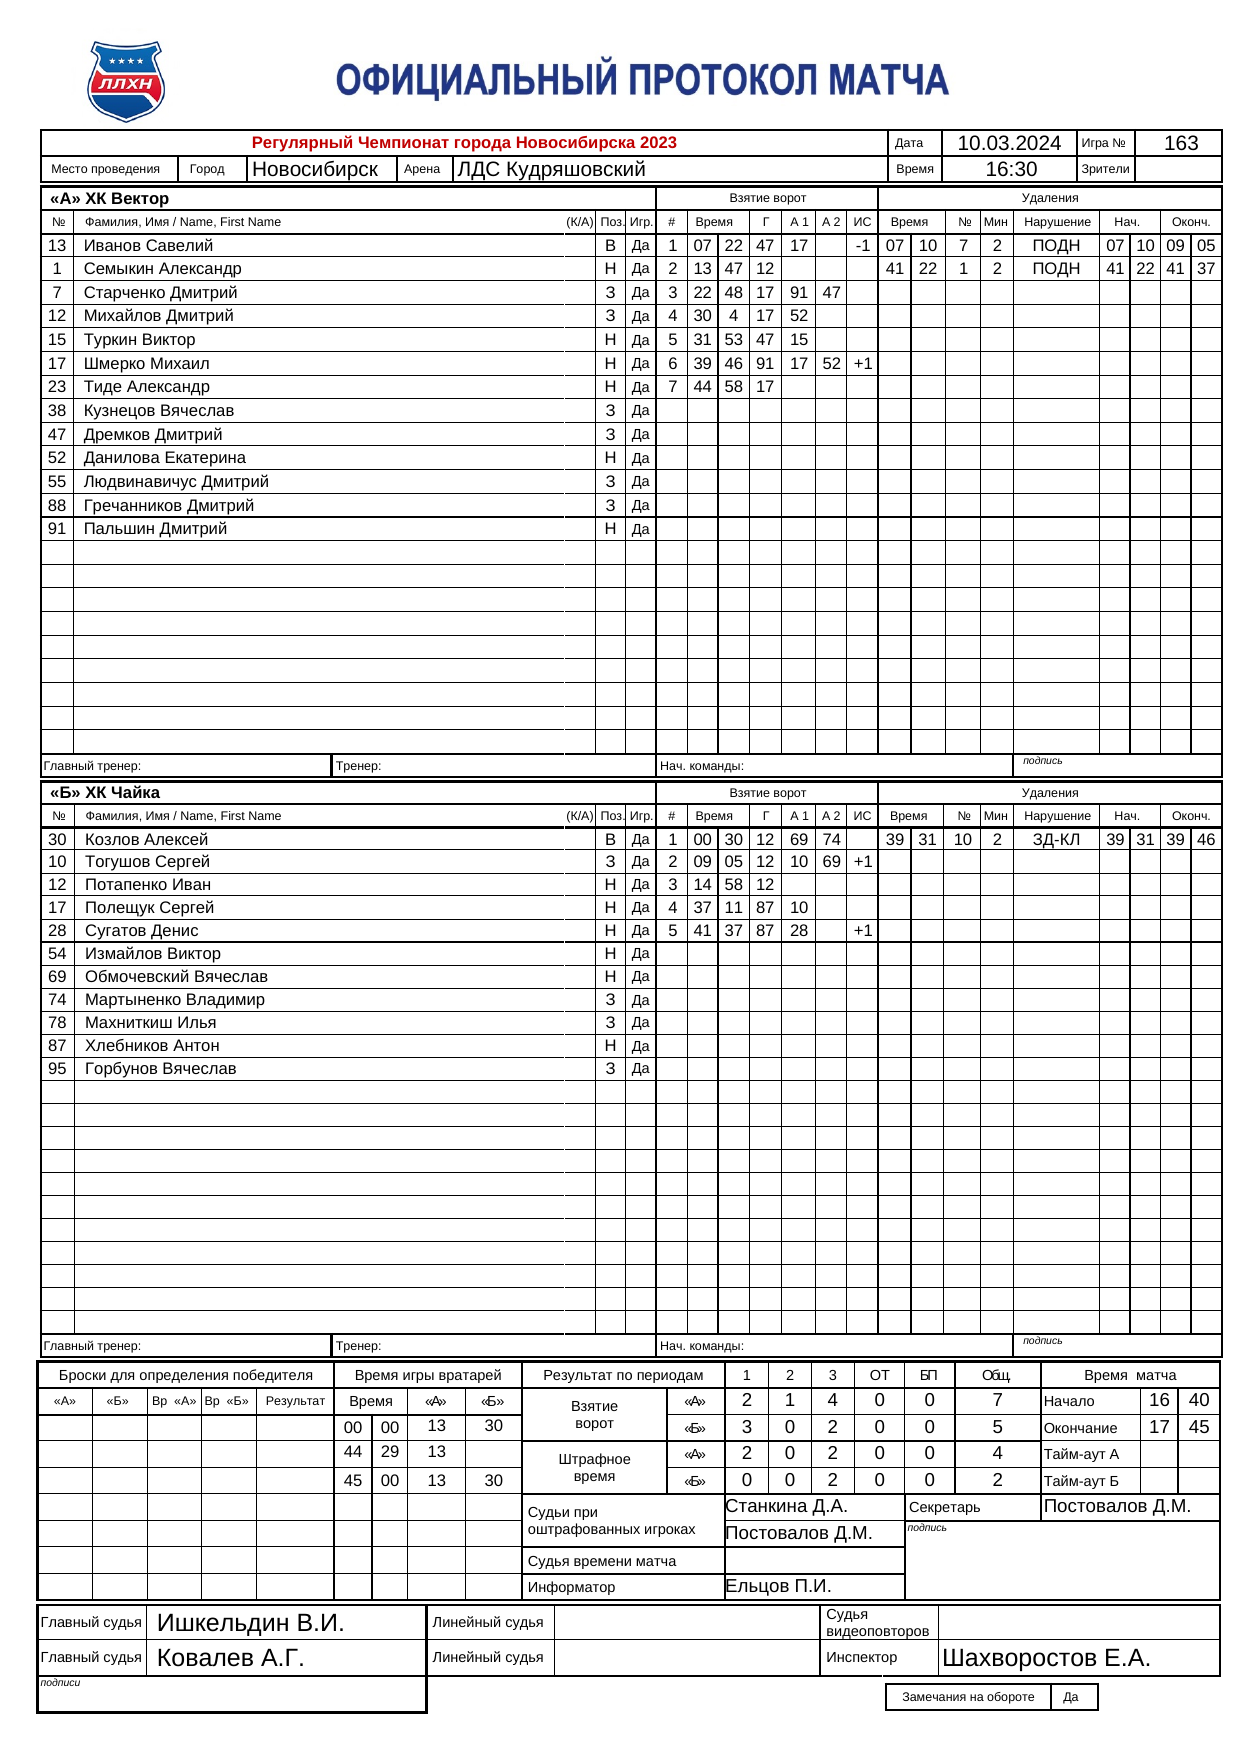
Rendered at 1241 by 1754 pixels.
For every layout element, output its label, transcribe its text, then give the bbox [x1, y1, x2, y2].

table_cell «А» [668, 1442, 724, 1467]
table_cell [847, 989, 877, 1011]
table_cell 0 [769, 1415, 811, 1440]
table_cell [75, 1127, 564, 1149]
table_cell 87 [750, 896, 781, 918]
table_cell [688, 1173, 717, 1195]
table_cell [944, 850, 980, 872]
table_cell «Б» [93, 1389, 147, 1413]
table_cell 47 [816, 281, 846, 303]
table_cell [1100, 423, 1129, 445]
table_cell [1131, 1150, 1160, 1172]
table_cell [944, 1173, 980, 1195]
table_cell Шахворостов Е.А. [939, 1640, 1219, 1675]
table_cell [1100, 943, 1129, 964]
table_cell ИС [847, 805, 877, 826]
table_cell [912, 399, 945, 422]
table_cell 41 [688, 920, 717, 941]
table_cell 39 [688, 352, 717, 374]
table_cell [39, 1468, 92, 1493]
table_cell [1014, 446, 1099, 469]
table_cell [565, 1311, 595, 1333]
table_header 2 [769, 1363, 811, 1387]
table_cell 0 [905, 1468, 954, 1493]
table_cell [657, 636, 687, 658]
table_cell 37 [1192, 257, 1221, 280]
table_cell Вр «Б» [202, 1389, 256, 1413]
table_cell [944, 1219, 980, 1241]
table_cell Станкина Д.А. [726, 1495, 904, 1520]
table_cell 7 [956, 1389, 1040, 1413]
table_cell [879, 423, 910, 445]
table_cell [1014, 1058, 1099, 1079]
table_cell Главный тренер: [42, 755, 330, 776]
table_cell [719, 1127, 749, 1149]
table_header 163 [1136, 131, 1221, 155]
table_cell [1131, 1035, 1160, 1057]
table_cell Игр. [626, 211, 655, 233]
table_cell [750, 1196, 781, 1218]
table_cell [1131, 494, 1160, 516]
table_cell [1131, 1173, 1160, 1195]
table_cell [39, 1574, 92, 1599]
table_cell Обмочевский Вячеслав [75, 966, 564, 987]
table_cell 4 [812, 1389, 854, 1413]
table_cell 87 [42, 1035, 74, 1057]
table_cell [981, 1150, 1013, 1172]
table_cell [1161, 1196, 1190, 1218]
table_header Результат по периодам [523, 1363, 724, 1387]
table_cell [626, 1173, 655, 1195]
table_cell [847, 612, 877, 634]
table_cell [1192, 1081, 1221, 1103]
table_cell 91 [782, 281, 815, 303]
table_cell [565, 376, 595, 398]
table_cell [879, 588, 910, 611]
table_cell [946, 328, 980, 351]
table_cell [816, 1288, 846, 1310]
table_cell Вр «А» [148, 1389, 201, 1413]
table_cell [596, 1265, 625, 1287]
table_cell [847, 966, 877, 987]
table_cell [202, 1494, 256, 1520]
table_cell [816, 1196, 846, 1218]
table_cell [596, 1104, 625, 1126]
table_cell [93, 1416, 147, 1440]
table_cell [847, 281, 877, 303]
table_cell [1100, 850, 1129, 872]
table_cell [912, 896, 943, 918]
table_cell [257, 1521, 333, 1546]
table_cell [565, 1196, 595, 1218]
table_cell [879, 966, 910, 987]
table_cell [847, 423, 877, 445]
table_cell [74, 659, 564, 682]
table_cell [1192, 588, 1221, 611]
table_cell Н [596, 257, 625, 280]
table_cell Время [889, 157, 941, 181]
table_cell [782, 659, 815, 682]
table_cell [1131, 281, 1160, 303]
table_cell 2 [726, 1389, 768, 1413]
table_cell [565, 920, 595, 941]
table_cell [912, 1265, 943, 1287]
table_cell [1131, 1242, 1160, 1264]
table_cell [944, 943, 980, 964]
table_cell [657, 1035, 687, 1057]
table_cell [719, 565, 749, 587]
table_cell Время [879, 211, 945, 233]
table_cell [879, 1311, 910, 1333]
table_cell [148, 1521, 201, 1546]
table_cell [688, 1127, 717, 1149]
table_cell Да [626, 305, 655, 327]
table_cell 23 [42, 376, 73, 398]
table_cell 38 [42, 399, 73, 422]
table_cell [946, 399, 980, 422]
table_cell [42, 1311, 74, 1333]
table_cell [816, 659, 846, 682]
table_cell Да [626, 896, 655, 918]
table_cell Тиде Александр [74, 376, 564, 398]
table_cell [1014, 1311, 1099, 1333]
table_cell [912, 588, 945, 611]
table_cell Пальшин Дмитрий [74, 518, 564, 540]
table_cell 87 [750, 920, 781, 941]
table_cell [782, 683, 815, 706]
table_cell 47 [750, 235, 781, 256]
table_cell [912, 659, 945, 682]
table_cell [912, 636, 945, 658]
table_cell [657, 1196, 687, 1218]
table_cell Нарушение [1014, 805, 1099, 826]
table_cell [39, 1547, 92, 1573]
table_cell [912, 707, 945, 729]
table_cell [42, 1288, 74, 1310]
table_cell ПОДН [1014, 235, 1099, 256]
table_cell 17 [42, 896, 74, 918]
table_cell Время [688, 805, 749, 826]
table_cell [816, 423, 846, 445]
table_cell [816, 494, 846, 516]
table_cell [373, 1574, 407, 1599]
table_cell [657, 707, 687, 729]
table_cell [626, 1265, 655, 1287]
table_cell [688, 1288, 717, 1310]
table_cell [782, 494, 815, 516]
table_cell Тогушов Сергей [75, 850, 564, 872]
table_cell Инспектор [821, 1640, 938, 1675]
table_cell [1192, 989, 1221, 1011]
table_cell [750, 943, 781, 964]
table_cell [1161, 328, 1190, 351]
table_cell [626, 1127, 655, 1149]
table_cell 52 [782, 305, 815, 327]
table_cell [1161, 1127, 1190, 1149]
table_cell [688, 518, 717, 540]
table_cell [1100, 966, 1129, 987]
table_cell [912, 943, 943, 964]
table_cell [1192, 518, 1221, 540]
table_cell [719, 1173, 749, 1195]
table_cell Да [626, 235, 655, 256]
table_cell З [596, 1012, 625, 1033]
table_cell 4 [719, 305, 749, 327]
table_cell [816, 874, 846, 895]
table_cell [1100, 1150, 1129, 1172]
table_cell Время [688, 211, 749, 233]
table_cell Тренер: [333, 1335, 655, 1356]
table_header Замечания на обороте [887, 1685, 1050, 1709]
table_cell [847, 446, 877, 469]
table_cell [657, 1288, 687, 1310]
table_cell [1100, 1219, 1129, 1241]
table_cell [912, 1219, 943, 1241]
table_cell 69 [816, 850, 846, 872]
table_cell 09 [688, 850, 717, 872]
table_cell [981, 1288, 1013, 1310]
table_cell [1179, 1468, 1219, 1493]
table_cell [782, 470, 815, 493]
table_cell [1192, 612, 1221, 634]
table_cell [466, 1441, 521, 1467]
table_cell Данилова Екатерина [74, 446, 564, 469]
table_cell 74 [42, 989, 74, 1011]
table_cell [93, 1547, 147, 1573]
table_cell 28 [782, 920, 815, 941]
table_cell [688, 588, 717, 611]
table_cell 12 [750, 257, 781, 280]
table_cell 74 [816, 829, 846, 849]
table_cell [1100, 874, 1129, 895]
table_cell 4 [657, 896, 687, 918]
table_cell [750, 1265, 781, 1287]
table_cell 41 [879, 257, 910, 280]
table_cell [946, 446, 980, 469]
table_cell [1161, 636, 1190, 658]
table_cell [466, 1521, 521, 1546]
table_cell [202, 1521, 256, 1546]
table_cell [1100, 1058, 1129, 1079]
table_cell [657, 446, 687, 469]
table_cell 10 [782, 850, 815, 872]
table_cell 17 [750, 281, 781, 303]
table_cell [1014, 518, 1099, 540]
table_cell [626, 1150, 655, 1172]
table_cell [847, 943, 877, 964]
table_cell [596, 1127, 625, 1149]
table_cell [750, 423, 781, 445]
table_cell [879, 896, 910, 918]
table_cell 30 [466, 1468, 521, 1493]
table_cell Сугатов Денис [75, 920, 564, 941]
table_cell [847, 1035, 877, 1057]
table_cell [565, 829, 595, 849]
table_cell [981, 423, 1013, 445]
table_cell [719, 636, 749, 658]
table_cell Да [626, 328, 655, 351]
table_cell 17 [750, 305, 781, 327]
table_cell [565, 1173, 595, 1195]
table_cell 07 [1100, 235, 1129, 256]
table_cell [373, 1547, 407, 1573]
table_cell [879, 1196, 910, 1218]
table_cell [42, 541, 73, 564]
table_cell 1 [657, 829, 687, 849]
table_cell Зрители [1078, 157, 1134, 181]
table_cell Линейный судья [428, 1606, 554, 1639]
table_cell [688, 494, 717, 516]
table_cell Главный судья [39, 1606, 146, 1639]
table_cell [782, 966, 815, 987]
table_cell 7 [946, 235, 980, 256]
table_cell [981, 446, 1013, 469]
table_header Взятие ворот [657, 188, 877, 209]
table_cell [946, 659, 980, 682]
table_cell [1131, 1058, 1160, 1079]
table_cell [565, 850, 595, 872]
table_cell [1100, 1196, 1129, 1218]
table_cell 22 [719, 235, 749, 256]
table_cell [719, 1012, 749, 1033]
table_cell [879, 565, 910, 587]
table_cell [1192, 541, 1221, 564]
table_cell [1192, 1150, 1221, 1172]
table_cell [782, 423, 815, 445]
table_cell [1014, 1081, 1099, 1103]
table_cell [1014, 659, 1099, 682]
table_cell [74, 707, 564, 729]
table_cell [750, 494, 781, 516]
table_cell 30 [466, 1416, 521, 1440]
table_cell [565, 588, 595, 611]
table_cell [782, 636, 815, 658]
table_cell 2 [812, 1415, 854, 1440]
table_cell [816, 328, 846, 351]
table_cell 0 [855, 1415, 904, 1440]
table_cell [657, 494, 687, 516]
table_cell [847, 1219, 877, 1241]
table_cell [1100, 518, 1129, 540]
table_cell [565, 305, 595, 327]
table_cell [1161, 659, 1190, 682]
table_cell [912, 730, 945, 753]
table_cell 29 [373, 1441, 407, 1467]
table_cell 15 [782, 328, 815, 351]
table_cell [202, 1547, 256, 1573]
table_cell Да [626, 470, 655, 493]
table_header Общ. [956, 1363, 1040, 1387]
table_cell [719, 1288, 749, 1310]
table_cell Г [750, 211, 781, 233]
table_cell [1161, 920, 1190, 941]
table_cell [1100, 1127, 1129, 1149]
table_cell 2 [657, 850, 687, 872]
table_cell [719, 446, 749, 469]
table_cell [626, 1242, 655, 1264]
table_cell [657, 518, 687, 540]
table_cell [1192, 874, 1221, 895]
table_cell [847, 518, 877, 540]
table_cell 13 [408, 1441, 465, 1467]
table_cell Махниткиш Илья [75, 1012, 564, 1033]
table_cell Иванов Савелий [74, 235, 564, 256]
table_cell [912, 494, 945, 516]
table_cell Судьи при оштрафованных игроках [523, 1495, 724, 1546]
table_cell Да [626, 518, 655, 540]
table_cell [782, 1288, 815, 1310]
table_cell [847, 896, 877, 918]
table_cell [981, 612, 1013, 634]
table_cell [466, 1574, 521, 1599]
table_cell 22 [1131, 257, 1160, 280]
table_cell [1014, 1173, 1099, 1195]
table_cell [847, 874, 877, 895]
table_cell [719, 730, 749, 753]
table_cell [657, 1104, 687, 1126]
table_cell [657, 399, 687, 422]
table_cell «А» [668, 1389, 724, 1413]
table_cell [719, 494, 749, 516]
table_cell 95 [42, 1058, 74, 1079]
table_cell 17 [1141, 1415, 1177, 1440]
table_cell [596, 1173, 625, 1195]
table_cell [879, 446, 910, 469]
table_cell [912, 1104, 943, 1126]
table_cell [912, 920, 943, 941]
table_cell Гречанников Дмитрий [74, 494, 564, 516]
table_cell [879, 1104, 910, 1126]
table_cell ПОДН [1014, 257, 1099, 280]
table_cell 0 [905, 1442, 954, 1467]
table_cell [75, 1311, 564, 1333]
table_cell [1131, 446, 1160, 469]
table_cell [782, 1242, 815, 1264]
table_cell 10 [782, 896, 815, 918]
table_cell [750, 989, 781, 1011]
table_cell 39 [1161, 829, 1190, 849]
table_cell [657, 730, 687, 753]
table_cell [883, 1677, 1220, 1681]
table_cell [1014, 1242, 1099, 1264]
table_header Время игры вратарей [335, 1363, 521, 1387]
table_cell [912, 328, 945, 351]
table_cell 10 [1131, 235, 1160, 256]
table_cell [946, 281, 980, 303]
table_cell [912, 989, 943, 1011]
table_cell [750, 659, 781, 682]
table_header 10.03.2024 [943, 131, 1076, 155]
table_cell [1014, 470, 1099, 493]
table_cell [719, 1035, 749, 1057]
table_cell [688, 470, 717, 493]
table_cell [1192, 352, 1221, 374]
table_cell [1014, 1219, 1099, 1241]
table_cell [565, 1058, 595, 1079]
table_cell [1131, 423, 1160, 445]
table_cell [657, 541, 687, 564]
table_cell [944, 1288, 980, 1310]
table_cell [944, 1150, 980, 1172]
table_cell [1161, 989, 1190, 1011]
table_cell [1014, 943, 1099, 964]
table_cell [750, 446, 781, 469]
table_cell [1131, 1081, 1160, 1103]
table_cell [946, 376, 980, 398]
table_cell [782, 399, 815, 422]
table_cell [1014, 896, 1099, 918]
table_cell «Б» [668, 1415, 724, 1440]
table_cell [719, 470, 749, 493]
table_cell Тайм-аут Б [1042, 1468, 1140, 1493]
table_cell [981, 352, 1013, 374]
table_cell [74, 730, 564, 753]
table_cell З [596, 989, 625, 1011]
table_cell 58 [719, 376, 749, 398]
table_cell [1192, 1265, 1221, 1287]
table_cell [1100, 1288, 1129, 1310]
table_cell 3 [657, 874, 687, 895]
table_cell [657, 683, 687, 706]
table_cell [912, 423, 945, 445]
table_cell [1131, 636, 1160, 658]
table_cell [1192, 1012, 1221, 1033]
table_cell [879, 541, 910, 564]
table_cell Н [596, 896, 625, 918]
table_cell [1100, 446, 1129, 469]
table_cell [847, 376, 877, 398]
table_cell [944, 874, 980, 895]
table_header 3 [812, 1363, 854, 1387]
table_cell [1100, 612, 1129, 634]
table_cell 6 [657, 352, 687, 374]
table_cell [782, 257, 815, 280]
table_cell [1161, 1104, 1190, 1126]
table_cell [202, 1574, 256, 1599]
table_cell [750, 470, 781, 493]
table_cell [816, 943, 846, 964]
table_cell [782, 874, 815, 895]
table_cell [1192, 850, 1221, 872]
table_header Удаления [879, 783, 1221, 803]
table_cell З [596, 494, 625, 516]
table_cell [408, 1574, 465, 1599]
table_cell [1014, 636, 1099, 658]
table_cell [75, 1150, 564, 1172]
table_cell [879, 1265, 910, 1287]
table_cell [688, 989, 717, 1011]
table_cell [1161, 683, 1190, 706]
table_cell Да [626, 989, 655, 1011]
table_cell [1192, 1035, 1221, 1057]
table_cell [257, 1468, 333, 1493]
table_cell Оконч. [1161, 211, 1221, 233]
table_cell [1192, 659, 1221, 682]
table_cell [1161, 1288, 1190, 1310]
table_cell [944, 1035, 980, 1057]
table_cell Нач. команды: [657, 755, 1012, 776]
table_cell [719, 1265, 749, 1287]
table_cell [257, 1494, 333, 1520]
table_cell [912, 281, 945, 303]
table_cell [879, 707, 910, 729]
table_cell [596, 1311, 625, 1333]
table_cell 88 [42, 494, 73, 516]
table_cell [688, 683, 717, 706]
table_cell 09 [1161, 235, 1190, 256]
table_cell -1 [847, 235, 877, 256]
table_cell 40 [1179, 1389, 1219, 1413]
table_cell [782, 730, 815, 753]
table_cell [944, 920, 980, 941]
table_cell [565, 1081, 595, 1103]
table_cell Время [879, 805, 943, 826]
table_cell [816, 376, 846, 398]
table_cell № [42, 211, 73, 233]
table_cell [596, 565, 625, 587]
table_cell # [657, 805, 687, 826]
table_cell [1141, 1441, 1177, 1467]
table_cell [750, 541, 781, 564]
table_cell [879, 399, 910, 422]
table_cell 07 [879, 235, 910, 256]
table_cell [335, 1494, 371, 1520]
table_cell [148, 1494, 201, 1520]
table_cell 0 [769, 1468, 811, 1493]
table_cell [750, 565, 781, 587]
table_cell [1014, 1012, 1099, 1033]
table_cell [466, 1547, 521, 1573]
table_cell 0 [855, 1468, 904, 1493]
table_cell [847, 829, 877, 849]
table_cell [42, 1150, 74, 1172]
table_cell Тренер: [333, 755, 655, 776]
table_header «А» ХК Вектор [42, 188, 655, 209]
table_cell [1100, 376, 1129, 398]
table_cell [816, 707, 846, 729]
table_cell 30 [688, 305, 717, 327]
table_cell [719, 1311, 749, 1333]
table_cell [946, 305, 980, 327]
table_cell [816, 1035, 846, 1057]
table_cell [39, 1521, 92, 1546]
table_cell 13 [408, 1416, 465, 1440]
table_cell [596, 1288, 625, 1310]
table_cell 44 [688, 376, 717, 398]
table_cell [626, 612, 655, 634]
table_cell [257, 1416, 333, 1440]
table_cell 46 [1192, 829, 1221, 849]
table_cell Да [626, 920, 655, 941]
table_cell 46 [719, 352, 749, 374]
table_cell [75, 1081, 564, 1103]
table_cell [912, 1288, 943, 1310]
table_cell [39, 1441, 92, 1467]
table_cell [1136, 157, 1221, 181]
table_cell [879, 1150, 910, 1172]
table_cell [596, 707, 625, 729]
table_cell 1 [42, 257, 73, 280]
table_cell [1131, 1219, 1160, 1241]
table_cell [912, 470, 945, 493]
table_cell [626, 588, 655, 611]
table_cell 39 [1100, 829, 1129, 849]
table_cell [373, 1521, 407, 1546]
table_cell [847, 565, 877, 587]
table_cell Постовалов Д.М. [726, 1521, 904, 1546]
table_cell Да [626, 494, 655, 516]
table_cell [719, 989, 749, 1011]
table_cell [565, 683, 595, 706]
table_cell 78 [42, 1012, 74, 1033]
table_cell [688, 943, 717, 964]
table_cell [1100, 1311, 1129, 1333]
table_cell [688, 446, 717, 469]
table_cell [816, 470, 846, 493]
table_cell 2 [981, 257, 1013, 280]
table_cell [1100, 920, 1129, 941]
table_cell «Б» [668, 1468, 724, 1493]
table_cell [1131, 470, 1160, 493]
table_cell [782, 1196, 815, 1218]
table_cell [373, 1494, 407, 1520]
table_cell [626, 1104, 655, 1126]
table_cell [657, 470, 687, 493]
table_cell [657, 1311, 687, 1333]
table_cell [719, 612, 749, 634]
table_cell [1131, 896, 1160, 918]
table_cell [688, 1058, 717, 1079]
table_cell Арена [398, 157, 452, 181]
table_cell [782, 376, 815, 398]
table_cell [148, 1441, 201, 1467]
table_cell [408, 1521, 465, 1546]
table_cell [816, 305, 846, 327]
table_cell [1161, 1035, 1190, 1057]
table_cell [750, 730, 781, 753]
table_cell [750, 636, 781, 658]
table_cell [565, 1242, 595, 1264]
table_cell [847, 1311, 877, 1333]
table_cell [257, 1547, 333, 1573]
table_cell [981, 989, 1013, 1011]
table_cell [912, 518, 945, 540]
table_cell [1192, 896, 1221, 918]
table_cell [1131, 565, 1160, 587]
table_cell [847, 683, 877, 706]
table_cell Н [596, 920, 625, 941]
table_cell [1192, 494, 1221, 516]
table_cell [565, 943, 595, 964]
table_cell [847, 1150, 877, 1172]
table_cell [879, 612, 910, 634]
table_cell [879, 636, 910, 658]
table_cell [657, 659, 687, 682]
table_cell [944, 1127, 980, 1149]
table_cell [879, 518, 910, 540]
table_cell [879, 1242, 910, 1264]
table_header ОТ [855, 1363, 904, 1387]
table_cell [816, 235, 846, 256]
table_cell [1192, 1196, 1221, 1218]
table_cell [981, 1127, 1013, 1149]
table_cell [879, 850, 910, 872]
table_cell [93, 1521, 147, 1546]
table_cell [626, 565, 655, 587]
table_cell Да [626, 1012, 655, 1033]
table_cell [1192, 1058, 1221, 1079]
table_cell [981, 1311, 1013, 1333]
table_cell 12 [42, 305, 73, 327]
table_cell [750, 1311, 781, 1333]
table_cell 31 [912, 829, 943, 849]
table_cell Время [335, 1389, 407, 1413]
table_cell [879, 874, 910, 895]
table_cell [944, 1012, 980, 1033]
table_cell Секретарь [906, 1495, 1040, 1520]
table_cell [782, 1127, 815, 1149]
table_cell [1192, 707, 1221, 729]
table_cell [1131, 305, 1160, 327]
table_cell [782, 1035, 815, 1057]
table_cell [565, 541, 595, 564]
table_cell 16:30 [943, 157, 1076, 181]
table_cell [75, 1219, 564, 1241]
table_cell [202, 1441, 256, 1467]
table_cell [912, 874, 943, 895]
table_cell [42, 636, 73, 658]
table_cell 37 [719, 920, 749, 941]
table_cell [946, 683, 980, 706]
table_cell [1131, 1311, 1160, 1333]
table_cell [944, 1058, 980, 1079]
table_cell [719, 399, 749, 422]
table_cell [1014, 1035, 1099, 1057]
table_cell [1192, 636, 1221, 658]
table_cell [1131, 588, 1160, 611]
table_cell Окончание [1042, 1415, 1140, 1440]
table_cell [816, 446, 846, 469]
table_cell Да [626, 257, 655, 280]
table_cell [1192, 281, 1221, 303]
table_cell [879, 1219, 910, 1241]
table_cell [626, 1311, 655, 1333]
table_cell 05 [1192, 235, 1221, 256]
table_cell [782, 1150, 815, 1172]
table_cell [981, 399, 1013, 422]
table_cell 0 [769, 1442, 811, 1467]
table_cell [782, 989, 815, 1011]
table_cell [1131, 1012, 1160, 1033]
table_cell [657, 989, 687, 1011]
table_cell [42, 1127, 74, 1149]
table_cell [1179, 1441, 1219, 1467]
table_cell [1192, 1219, 1221, 1241]
table_cell [428, 1677, 882, 1711]
table_cell [1131, 1196, 1160, 1218]
table_cell [1100, 328, 1129, 351]
table_cell [565, 896, 595, 918]
table_cell Старченко Дмитрий [74, 281, 564, 303]
table_cell [912, 446, 945, 469]
table_cell [466, 1494, 521, 1520]
table_cell Г [750, 805, 781, 826]
table_cell [782, 588, 815, 611]
table_cell [719, 707, 749, 729]
table_cell [657, 1173, 687, 1195]
table_cell [688, 541, 717, 564]
table_cell [719, 1150, 749, 1172]
table_cell 10 [912, 235, 945, 256]
table_cell [596, 588, 625, 611]
table_cell [1192, 423, 1221, 445]
table_cell [847, 1127, 877, 1149]
table_cell [1161, 305, 1190, 327]
table_cell 4 [657, 305, 687, 327]
table_cell 91 [42, 518, 73, 540]
table_cell [1161, 730, 1190, 753]
table_cell 12 [750, 829, 781, 849]
table_cell [912, 1150, 943, 1172]
table_cell [42, 707, 73, 729]
table_cell [750, 1104, 781, 1126]
table_cell [1131, 920, 1160, 941]
table_cell [750, 1035, 781, 1057]
table_cell [847, 636, 877, 658]
table_cell 16 [1141, 1389, 1177, 1413]
table_cell «А» [408, 1389, 465, 1413]
table_cell [596, 730, 625, 753]
table_cell [555, 1606, 819, 1639]
table_cell [879, 281, 910, 303]
table_cell 52 [816, 352, 846, 374]
table_cell [816, 1127, 846, 1149]
table_cell [1161, 1012, 1190, 1033]
table_cell Да [626, 1035, 655, 1057]
table_cell [912, 1173, 943, 1195]
table_cell 58 [719, 874, 749, 895]
table_cell [408, 1547, 465, 1573]
table_cell Да [626, 943, 655, 964]
table_cell [719, 943, 749, 964]
table_cell З [596, 850, 625, 872]
table_cell [596, 1242, 625, 1264]
table_cell Судья времени матча [523, 1548, 724, 1573]
table_cell [816, 989, 846, 1011]
table_cell [816, 730, 846, 753]
table_cell Начало [1042, 1389, 1140, 1413]
table_cell [847, 1012, 877, 1033]
table_cell [257, 1441, 333, 1467]
table_cell [912, 1081, 943, 1103]
table_cell Потапенко Иван [75, 874, 564, 895]
table_cell Нач. [1100, 805, 1160, 826]
table_cell [946, 612, 980, 634]
table_cell [657, 1265, 687, 1287]
table_cell [626, 683, 655, 706]
table_cell [688, 1311, 717, 1333]
table_cell [42, 683, 73, 706]
table_cell [1131, 328, 1160, 351]
table_cell [816, 399, 846, 422]
table_cell [1192, 376, 1221, 398]
table_cell [565, 470, 595, 493]
table_cell [946, 541, 980, 564]
table_cell [1161, 470, 1190, 493]
table_cell [981, 850, 1013, 872]
table_cell 39 [879, 829, 910, 849]
table_cell 07 [688, 235, 717, 256]
table_cell [719, 1058, 749, 1079]
table_cell Михайлов Дмитрий [74, 305, 564, 327]
table_cell 30 [719, 829, 749, 849]
table_cell [657, 612, 687, 634]
table_cell 3 [657, 281, 687, 303]
table_cell [1161, 376, 1190, 398]
table_cell 1 [769, 1389, 811, 1413]
table_cell [981, 470, 1013, 493]
table_cell [1131, 850, 1160, 872]
table_cell 00 [373, 1416, 407, 1440]
table_cell [912, 850, 943, 872]
table_cell [750, 966, 781, 987]
table_cell [42, 1219, 74, 1241]
table_cell [782, 1311, 815, 1333]
table_cell [944, 1242, 980, 1264]
table_cell [981, 659, 1013, 682]
table_cell [944, 1265, 980, 1287]
table_cell 5 [657, 328, 687, 351]
table_cell [202, 1416, 256, 1440]
table_cell [981, 636, 1013, 658]
table_cell [1100, 541, 1129, 564]
table_cell Штрафное время [523, 1442, 666, 1493]
table_cell [847, 1058, 877, 1079]
table_cell [42, 1242, 74, 1264]
table_cell 17 [42, 352, 73, 374]
table_cell [719, 1219, 749, 1241]
table_cell [1161, 1058, 1190, 1079]
table_cell Н [596, 943, 625, 964]
table_cell № [944, 805, 980, 826]
table_cell [750, 1058, 781, 1079]
table_cell [1014, 423, 1099, 445]
table_cell [981, 966, 1013, 987]
table_cell [847, 1242, 877, 1264]
table_cell (К/А) [565, 805, 595, 826]
table_cell [816, 1265, 846, 1287]
table_cell [782, 1219, 815, 1241]
table_cell [1100, 989, 1129, 1011]
table_cell [565, 281, 595, 303]
table_cell [912, 352, 945, 374]
table_cell [688, 1242, 717, 1264]
table_cell подпись [1014, 755, 1221, 776]
table_cell [750, 1242, 781, 1264]
table_cell [555, 1640, 819, 1675]
table_cell [74, 565, 564, 587]
table_cell [688, 399, 717, 422]
table_cell Хлебников Антон [75, 1035, 564, 1057]
table_cell [626, 1219, 655, 1241]
table_cell [939, 1606, 1219, 1639]
table_cell [981, 1265, 1013, 1287]
table_cell [912, 305, 945, 327]
table_cell [1100, 352, 1129, 374]
table_cell [847, 707, 877, 729]
table_cell [565, 1012, 595, 1033]
table_cell [1014, 612, 1099, 634]
table_cell [1131, 730, 1160, 753]
table_cell [1131, 707, 1160, 729]
table_cell [816, 1104, 846, 1126]
table_cell № [946, 211, 980, 233]
table_cell [782, 1012, 815, 1033]
table_cell [565, 518, 595, 540]
table_cell [565, 1104, 595, 1126]
table_cell [1192, 1127, 1221, 1149]
table_cell 2 [812, 1468, 854, 1493]
table_cell [626, 1081, 655, 1103]
table_cell [719, 683, 749, 706]
table_cell [1131, 518, 1160, 540]
table_cell [879, 683, 910, 706]
table_cell [74, 588, 564, 611]
table_cell [688, 1265, 717, 1287]
table_cell Место проведения [42, 157, 177, 181]
table_cell 31 [1131, 829, 1160, 849]
table_cell [750, 1219, 781, 1241]
table_cell подпись [1014, 1335, 1221, 1356]
table_cell [816, 966, 846, 987]
table_cell [782, 565, 815, 587]
table_cell А 2 [816, 211, 846, 233]
table_cell 13 [42, 235, 73, 256]
table_cell [719, 588, 749, 611]
table_cell [1161, 494, 1190, 516]
table_cell [912, 376, 945, 398]
table_cell [981, 1058, 1013, 1079]
table_cell 53 [719, 328, 749, 351]
table_cell [565, 446, 595, 469]
table_cell Постовалов Д.М. [1042, 1495, 1219, 1520]
table_cell [596, 659, 625, 682]
table_cell [1014, 541, 1099, 564]
table_cell 2 [981, 235, 1013, 256]
table_cell [1014, 1104, 1099, 1126]
table_cell [1192, 565, 1221, 587]
table_cell [565, 1127, 595, 1149]
table_cell 55 [42, 470, 73, 493]
table_cell [782, 1173, 815, 1195]
table_cell [946, 565, 980, 587]
table_cell [1192, 683, 1221, 706]
table_cell [565, 636, 595, 658]
table_cell [1014, 1196, 1099, 1218]
table_cell [1131, 989, 1160, 1011]
table_cell [1014, 707, 1099, 729]
table_cell [719, 1104, 749, 1126]
table_cell [944, 1104, 980, 1126]
table_cell [782, 707, 815, 729]
table_cell [750, 399, 781, 422]
table_cell Полещук Сергей [75, 896, 564, 918]
table_cell «А» [39, 1389, 92, 1413]
table_cell [981, 376, 1013, 398]
table_cell З [596, 470, 625, 493]
table_cell [750, 1012, 781, 1033]
table_cell # [657, 211, 687, 233]
table_cell [74, 636, 564, 658]
table_cell [847, 1173, 877, 1195]
table_cell [1014, 494, 1099, 516]
picture [5, 28, 1179, 129]
table_cell Дремков Дмитрий [74, 423, 564, 445]
table_cell [816, 683, 846, 706]
table_cell [1014, 376, 1099, 398]
table_cell [1161, 281, 1190, 303]
table_cell Мин [981, 211, 1013, 233]
table_cell 37 [688, 896, 717, 918]
table_cell [565, 874, 595, 895]
table_cell [1100, 730, 1129, 753]
table_cell [1192, 328, 1221, 351]
table_cell Ишкельдин В.И. [147, 1606, 425, 1639]
table_cell [1161, 874, 1190, 895]
table_cell [1014, 920, 1099, 941]
table_cell [750, 683, 781, 706]
table_cell Мин [981, 805, 1013, 826]
table_cell 12 [42, 874, 74, 895]
table_header 1 [726, 1363, 768, 1387]
table_cell [657, 1081, 687, 1103]
table_cell Фамилия, Имя / Name, First Name [74, 211, 565, 233]
table_cell 0 [905, 1415, 954, 1440]
table_cell Линейный судья [428, 1640, 554, 1675]
table_cell [719, 966, 749, 987]
table_cell [75, 1196, 564, 1218]
table_cell 41 [1100, 257, 1129, 280]
table_cell [626, 707, 655, 729]
table_cell [782, 1265, 815, 1287]
table_cell Н [596, 446, 625, 469]
table_cell [42, 565, 73, 587]
table_cell [981, 1173, 1013, 1195]
table_cell [688, 1196, 717, 1218]
table_cell [657, 1058, 687, 1079]
table_cell [688, 659, 717, 682]
table_cell [657, 1242, 687, 1264]
table_cell [42, 1265, 74, 1287]
table_cell 00 [373, 1468, 407, 1493]
table_cell [1014, 1265, 1099, 1287]
table_cell (К/А) [565, 211, 595, 233]
table_cell [879, 1081, 910, 1103]
table_cell 22 [912, 257, 945, 280]
table_cell Н [596, 352, 625, 374]
table_cell [944, 896, 980, 918]
table_cell [782, 1104, 815, 1126]
table_cell [879, 920, 910, 941]
table_cell Н [596, 376, 625, 398]
table_cell [912, 541, 945, 564]
table_cell [688, 636, 717, 658]
table_cell 22 [688, 281, 717, 303]
table_cell 5 [657, 920, 687, 941]
table_cell Да [626, 850, 655, 872]
table_cell [847, 1081, 877, 1103]
table_cell [74, 612, 564, 634]
table_cell [565, 659, 595, 682]
table_cell Оконч. [1161, 805, 1221, 826]
table_cell [1100, 707, 1129, 729]
table_cell [1192, 305, 1221, 327]
table_cell [1161, 399, 1190, 422]
table_cell [981, 683, 1013, 706]
table_cell [657, 1150, 687, 1172]
table_cell Нач. команды: [657, 1335, 1012, 1356]
table_cell [596, 683, 625, 706]
table_cell [1131, 612, 1160, 634]
table_cell [816, 565, 846, 587]
table_cell [981, 730, 1013, 753]
table_cell [981, 896, 1013, 918]
table_cell [1131, 943, 1160, 964]
table_cell [1161, 352, 1190, 374]
table_cell [944, 989, 980, 1011]
table_cell 11 [719, 896, 749, 918]
table_cell Нач. [1100, 211, 1160, 233]
table_cell [912, 1242, 943, 1264]
table_cell Город [179, 157, 246, 181]
table_cell [688, 730, 717, 753]
table_cell [912, 1311, 943, 1333]
table_header Время матча [1042, 1363, 1219, 1387]
table_cell [1014, 281, 1099, 303]
table_cell [42, 588, 73, 611]
table_cell [1192, 1311, 1221, 1333]
table_cell [981, 943, 1013, 964]
table_cell [946, 636, 980, 658]
table_cell подписи [39, 1677, 425, 1711]
table_cell [596, 1150, 625, 1172]
table_cell [1192, 943, 1221, 964]
table_cell [1192, 1104, 1221, 1126]
table_cell [981, 920, 1013, 941]
table_cell Ельцов П.И. [726, 1575, 904, 1599]
table_cell [408, 1494, 465, 1520]
table_cell 7 [657, 376, 687, 398]
table_cell 0 [855, 1442, 904, 1467]
table_cell [42, 1104, 74, 1126]
table_cell [1100, 896, 1129, 918]
table_cell [847, 541, 877, 564]
table_cell [879, 659, 910, 682]
table_cell [981, 588, 1013, 611]
table_cell [565, 707, 595, 729]
table_cell [565, 565, 595, 587]
table_cell [944, 1196, 980, 1218]
table_cell [565, 1035, 595, 1057]
table_cell [879, 1173, 910, 1195]
table_cell [981, 1242, 1013, 1264]
table_cell [626, 659, 655, 682]
table_cell [1161, 850, 1190, 872]
table_cell [750, 1288, 781, 1310]
table_cell [93, 1441, 147, 1467]
table_cell [847, 257, 877, 280]
table_cell [944, 966, 980, 987]
table_cell Нарушение [1014, 211, 1099, 233]
table_cell [1161, 588, 1190, 611]
table_cell [1099, 1682, 1220, 1711]
table_cell [847, 399, 877, 422]
table_cell [1131, 352, 1160, 374]
table_cell 69 [782, 829, 815, 849]
table_cell [981, 1104, 1013, 1126]
table_cell [1161, 1150, 1190, 1172]
table_cell Судья видеоповторов [821, 1606, 938, 1639]
table_cell А 1 [782, 211, 815, 233]
table_cell [1100, 1242, 1129, 1264]
table_cell 3 [726, 1415, 768, 1440]
table_cell [1161, 896, 1190, 918]
table_cell [912, 612, 945, 634]
table_cell 0 [855, 1389, 904, 1413]
table_cell [565, 352, 595, 374]
table_cell А 2 [816, 805, 846, 826]
table_header БП [905, 1363, 954, 1387]
table_cell [879, 1058, 910, 1079]
table_cell [1131, 1104, 1160, 1126]
table_cell [1100, 1265, 1129, 1287]
table_cell [1192, 446, 1221, 469]
table_cell [782, 446, 815, 469]
table_cell [750, 612, 781, 634]
table_cell 47 [750, 328, 781, 351]
table_cell Взятие ворот [523, 1389, 666, 1440]
table_cell [816, 1173, 846, 1195]
table_cell Поз. [596, 211, 625, 233]
table_cell 54 [42, 943, 74, 964]
table_cell [42, 730, 73, 753]
table_cell [981, 874, 1013, 895]
table_cell [1161, 943, 1190, 964]
table_cell 45 [335, 1468, 371, 1493]
table_cell 13 [688, 257, 717, 280]
table_cell 2 [812, 1442, 854, 1467]
table_cell [335, 1521, 371, 1546]
table_cell [750, 518, 781, 540]
table_cell [565, 1150, 595, 1172]
table_cell Игр. [626, 805, 655, 826]
table_cell В [596, 829, 625, 849]
table_cell [93, 1468, 147, 1493]
table_cell [75, 1242, 564, 1264]
table_cell [719, 1081, 749, 1103]
table_cell Да [626, 281, 655, 303]
table_cell [1100, 1104, 1129, 1126]
table_cell [1161, 446, 1190, 469]
table_header Броски для определения победителя [39, 1363, 333, 1387]
table_cell [596, 636, 625, 658]
table_cell [1014, 352, 1099, 374]
table_cell [1131, 683, 1160, 706]
table_cell [1100, 399, 1129, 422]
table_cell Тайм-аут А [1042, 1441, 1140, 1467]
table_cell [1014, 1127, 1099, 1149]
table_cell [1161, 1311, 1190, 1333]
table_cell [879, 470, 910, 493]
table_cell [879, 305, 910, 327]
table_cell [912, 1127, 943, 1149]
table_cell 69 [42, 966, 74, 987]
table_cell [148, 1574, 201, 1599]
table_cell [565, 730, 595, 753]
table_cell [1161, 1242, 1190, 1264]
table_cell [719, 423, 749, 445]
table_cell 47 [42, 423, 73, 445]
table_cell [1100, 1173, 1129, 1195]
table_cell [981, 565, 1013, 587]
table_cell [1161, 565, 1190, 587]
table_cell З [596, 305, 625, 327]
table_cell [565, 399, 595, 422]
table_cell Н [596, 328, 625, 351]
table_cell [981, 328, 1013, 351]
table_cell [782, 518, 815, 540]
table_cell З [596, 281, 625, 303]
table_cell [1161, 541, 1190, 564]
table_cell [782, 541, 815, 564]
table_cell [816, 1150, 846, 1172]
table_cell [719, 1242, 749, 1264]
table_cell [912, 966, 943, 987]
table_cell [1161, 1265, 1190, 1287]
table_cell Н [596, 874, 625, 895]
table_cell 2 [726, 1442, 768, 1467]
table_cell [981, 1081, 1013, 1103]
table_cell [1100, 1012, 1129, 1033]
table_cell [719, 541, 749, 564]
table_cell [944, 1311, 980, 1333]
table_cell [1100, 659, 1129, 682]
table_cell [750, 707, 781, 729]
table_cell Да [626, 423, 655, 445]
table_cell [847, 494, 877, 516]
table_cell [944, 1081, 980, 1103]
table_cell [847, 1288, 877, 1310]
table_cell [688, 1035, 717, 1057]
table_cell [879, 376, 910, 398]
table_cell [39, 1494, 92, 1520]
table_cell [1014, 683, 1099, 706]
table_cell [946, 707, 980, 729]
table_cell [750, 1127, 781, 1149]
table_cell [879, 730, 910, 753]
table_cell [596, 1196, 625, 1218]
table_cell Да [626, 446, 655, 469]
table_cell [657, 565, 687, 587]
table_cell [688, 1104, 717, 1126]
table_cell [688, 1081, 717, 1103]
table_cell Мартыненко Владимир [75, 989, 564, 1011]
table_cell [75, 1265, 564, 1287]
table_cell [946, 518, 980, 540]
table_cell [1131, 1265, 1160, 1287]
table_cell Измайлов Виктор [75, 943, 564, 964]
table_cell [657, 943, 687, 964]
table_cell [565, 257, 595, 280]
table_cell 12 [750, 874, 781, 895]
table_cell [1192, 920, 1221, 941]
table_cell [719, 518, 749, 540]
table_cell 10 [42, 850, 74, 872]
table_cell [75, 1288, 564, 1310]
table_cell [750, 588, 781, 611]
table_cell [565, 1265, 595, 1287]
table_cell [74, 541, 564, 564]
table_cell [1192, 1242, 1221, 1264]
table_cell [879, 494, 910, 516]
table_cell [816, 1081, 846, 1103]
table_cell [565, 612, 595, 634]
table_cell [847, 1196, 877, 1218]
table_cell Поз. [596, 805, 625, 826]
table_cell Да [626, 1058, 655, 1079]
table_cell [565, 494, 595, 516]
table_cell [816, 1242, 846, 1264]
table_cell [1161, 707, 1190, 729]
table_cell [1014, 588, 1099, 611]
table_cell [726, 1548, 904, 1573]
table_cell Да [626, 352, 655, 374]
table_cell [816, 612, 846, 634]
table_cell [981, 494, 1013, 516]
table_cell [1014, 966, 1099, 987]
table_cell № [42, 805, 74, 826]
table_cell [782, 612, 815, 634]
table_cell [1192, 1288, 1221, 1310]
table_cell [1100, 305, 1129, 327]
table_cell [981, 1196, 1013, 1218]
table_cell [1100, 1081, 1129, 1103]
table_cell [1131, 1288, 1160, 1310]
table_cell [816, 1012, 846, 1033]
table_cell Результат [257, 1389, 333, 1413]
table_cell [335, 1547, 371, 1573]
table_cell 7 [42, 281, 73, 303]
table_cell Людвинавичус Дмитрий [74, 470, 564, 493]
table_header Да [1052, 1685, 1097, 1709]
table_cell [42, 1173, 74, 1195]
table_cell [1100, 636, 1129, 658]
table_cell [782, 1081, 815, 1103]
table_cell [946, 470, 980, 493]
table_cell [1014, 305, 1099, 327]
table_cell 1 [657, 235, 687, 256]
table_cell 44 [335, 1441, 371, 1467]
table_cell [148, 1547, 201, 1573]
table_cell [912, 565, 945, 587]
table_cell Информатор [523, 1575, 724, 1599]
table_cell ЛДС Кудряшовский [454, 157, 887, 181]
table_cell [565, 966, 595, 987]
table_cell 17 [750, 376, 781, 398]
table_cell [816, 896, 846, 918]
table_cell [657, 423, 687, 445]
table_cell Н [596, 966, 625, 987]
table_cell [912, 1035, 943, 1057]
table_cell [657, 1219, 687, 1241]
table_cell 10 [944, 829, 980, 849]
table_cell [565, 1219, 595, 1241]
table_cell [1014, 730, 1099, 753]
table_cell подпись [906, 1522, 1219, 1599]
table_cell [1192, 730, 1221, 753]
table_cell [981, 1219, 1013, 1241]
table_cell [719, 1196, 749, 1218]
table_cell 0 [905, 1389, 954, 1413]
table_cell [1131, 541, 1160, 564]
table_cell [596, 541, 625, 564]
table_cell [1100, 494, 1129, 516]
table_cell [1131, 376, 1160, 398]
table_cell Да [626, 376, 655, 398]
table_header Регулярный Чемпионат города Новосибирска 2023 [42, 131, 887, 155]
table_cell 31 [688, 328, 717, 351]
table_cell [148, 1416, 201, 1440]
table_cell [750, 1173, 781, 1195]
table_cell [816, 518, 846, 540]
table_cell [946, 588, 980, 611]
table_cell [42, 1081, 74, 1103]
table_cell [847, 730, 877, 753]
table_cell Горбунов Вячеслав [75, 1058, 564, 1079]
table_header Взятие ворот [657, 783, 877, 803]
table_cell [847, 1104, 877, 1126]
table_cell [981, 518, 1013, 540]
table_cell [946, 730, 980, 753]
table_cell [1014, 989, 1099, 1011]
table_cell 4 [956, 1442, 1040, 1467]
table_cell [1014, 850, 1099, 872]
table_cell ИС [847, 211, 877, 233]
table_header Удаления [879, 188, 1221, 209]
table_cell [847, 470, 877, 493]
table_cell [626, 1196, 655, 1218]
table_cell [657, 966, 687, 987]
table_cell З [596, 423, 625, 445]
table_cell 17 [782, 352, 815, 374]
table_cell 05 [719, 850, 749, 872]
table_cell 45 [1179, 1415, 1219, 1440]
table_cell [1161, 612, 1190, 634]
table_cell [39, 1416, 92, 1440]
table_cell [782, 943, 815, 964]
table_cell [981, 281, 1013, 303]
table_cell З [596, 1058, 625, 1079]
table_cell [1161, 966, 1190, 987]
table_cell [74, 683, 564, 706]
table_cell Кузнецов Вячеслав [74, 399, 564, 422]
table_cell В [596, 235, 625, 256]
table_cell [1161, 1173, 1190, 1195]
table_cell Главный судья [39, 1640, 146, 1675]
table_cell [688, 423, 717, 445]
table_cell Главный тренер: [42, 1335, 330, 1356]
table_cell [816, 1311, 846, 1333]
table_cell [981, 541, 1013, 564]
table_cell 00 [688, 829, 717, 849]
table_cell [879, 989, 910, 1011]
table_cell [1014, 399, 1099, 422]
table_cell [879, 943, 910, 964]
table_cell [816, 588, 846, 611]
table_cell [912, 1012, 943, 1033]
table_cell [565, 423, 595, 445]
table_cell Да [626, 874, 655, 895]
table_cell [1131, 966, 1160, 987]
table_cell [1100, 1035, 1129, 1057]
table_header «Б» ХК Чайка [42, 783, 655, 803]
table_cell [688, 612, 717, 634]
table_cell [1131, 1127, 1160, 1149]
table_cell Да [626, 966, 655, 987]
table_cell 5 [956, 1415, 1040, 1440]
table_cell [1161, 1219, 1190, 1241]
table_cell [981, 707, 1013, 729]
table_cell [1100, 470, 1129, 493]
table_header Игра № [1078, 131, 1134, 155]
table_cell А 1 [782, 805, 815, 826]
table_cell Да [626, 399, 655, 422]
table_cell [1192, 470, 1221, 493]
table_cell [688, 1219, 717, 1241]
table_cell Н [596, 1035, 625, 1057]
table_cell [93, 1574, 147, 1599]
table_cell [1100, 281, 1129, 303]
table_cell [1161, 423, 1190, 445]
table_cell [879, 1012, 910, 1033]
table_cell [626, 730, 655, 753]
table_cell Н [596, 518, 625, 540]
table_cell [1014, 1150, 1099, 1172]
table_cell [688, 966, 717, 987]
table_cell 17 [782, 235, 815, 256]
table_cell [750, 1081, 781, 1103]
table_cell 47 [719, 257, 749, 280]
table_cell [75, 1173, 564, 1195]
table_cell [1192, 399, 1221, 422]
table_cell [202, 1468, 256, 1493]
table_cell [816, 257, 846, 280]
table_cell [719, 659, 749, 682]
table_cell [816, 1058, 846, 1079]
table_cell [1192, 1173, 1221, 1195]
table_cell [42, 659, 73, 682]
table_cell [688, 565, 717, 587]
table_cell [1161, 518, 1190, 540]
table_cell 13 [408, 1468, 465, 1493]
table_cell [816, 636, 846, 658]
table_cell Ковалев А.Г. [147, 1640, 425, 1675]
table_cell 2 [956, 1468, 1040, 1493]
table_cell [816, 541, 846, 564]
table_cell [847, 328, 877, 351]
table_cell [981, 305, 1013, 327]
table_cell [1131, 399, 1160, 422]
table_cell 28 [42, 920, 74, 941]
table_cell [596, 1081, 625, 1103]
table_cell [912, 1058, 943, 1079]
table_cell [688, 1012, 717, 1033]
table_cell [257, 1574, 333, 1599]
table_cell [1161, 1081, 1190, 1103]
table_cell [93, 1494, 147, 1520]
table_cell З [596, 399, 625, 422]
table_cell +1 [847, 850, 877, 872]
table_cell Да [626, 829, 655, 849]
table_cell [1100, 588, 1129, 611]
table_cell [565, 1288, 595, 1310]
table_cell [981, 1012, 1013, 1033]
table_cell [912, 1196, 943, 1218]
table_cell [912, 683, 945, 706]
table_cell [657, 1127, 687, 1149]
table_cell 0 [726, 1468, 768, 1493]
table_cell [879, 352, 910, 374]
table_cell [1131, 659, 1160, 682]
table_cell [1014, 328, 1099, 351]
table_cell [946, 494, 980, 516]
table_cell [946, 423, 980, 445]
table_cell Туркин Виктор [74, 328, 564, 351]
table_cell 1 [946, 257, 980, 280]
table_cell Новосибирск [248, 157, 396, 181]
table_cell [847, 1265, 877, 1287]
table_cell 52 [42, 446, 73, 469]
table_cell [879, 1288, 910, 1310]
table_cell [565, 235, 595, 256]
table_cell [1100, 683, 1129, 706]
table_cell 15 [42, 328, 73, 351]
table_cell 12 [750, 850, 781, 872]
table_cell [879, 328, 910, 351]
table_cell 41 [1161, 257, 1190, 280]
table_cell 91 [750, 352, 781, 374]
table_cell [1014, 874, 1099, 895]
table_cell [657, 588, 687, 611]
table_cell [879, 1127, 910, 1149]
table_cell Козлов Алексей [75, 829, 564, 849]
table_cell [565, 328, 595, 351]
table_cell 00 [335, 1416, 371, 1440]
table_cell Шмерко Михаил [74, 352, 564, 374]
table_cell 2 [981, 829, 1013, 849]
table_cell [335, 1574, 371, 1599]
table_cell [1141, 1468, 1177, 1493]
table_cell 48 [719, 281, 749, 303]
table_cell [847, 588, 877, 611]
table_cell [42, 612, 73, 634]
table_cell [782, 1058, 815, 1079]
table_cell [847, 659, 877, 682]
table_cell [1192, 966, 1221, 987]
table_header Дата [889, 131, 941, 155]
table_cell +1 [847, 352, 877, 374]
table_cell [657, 1012, 687, 1033]
table_cell [596, 1219, 625, 1241]
table_cell Фамилия, Имя / Name, First Name [75, 805, 565, 826]
table_cell [688, 1150, 717, 1172]
table_cell [981, 1035, 1013, 1057]
table_cell Семыкин Александр [74, 257, 564, 280]
table_cell 2 [657, 257, 687, 280]
table_cell [946, 352, 980, 374]
table_cell [1100, 565, 1129, 587]
table_cell [1014, 1288, 1099, 1310]
table_cell [148, 1468, 201, 1493]
table_cell [816, 920, 846, 941]
table_cell [847, 305, 877, 327]
table_cell [688, 707, 717, 729]
table_cell [42, 1196, 74, 1218]
table_cell [626, 636, 655, 658]
table_cell «Б » [466, 1389, 521, 1413]
table_cell [1014, 565, 1099, 587]
table_cell [879, 1035, 910, 1057]
table_cell [750, 1150, 781, 1172]
table_cell [1131, 874, 1160, 895]
table_cell [626, 541, 655, 564]
table_cell ЗД-КЛ [1014, 829, 1099, 849]
table_cell 14 [688, 874, 717, 895]
table_cell +1 [847, 920, 877, 941]
table_cell [626, 1288, 655, 1310]
table_cell [75, 1104, 564, 1126]
table_cell [596, 612, 625, 634]
table_cell [565, 989, 595, 1011]
table_cell [816, 1219, 846, 1241]
table_cell 30 [42, 829, 74, 849]
